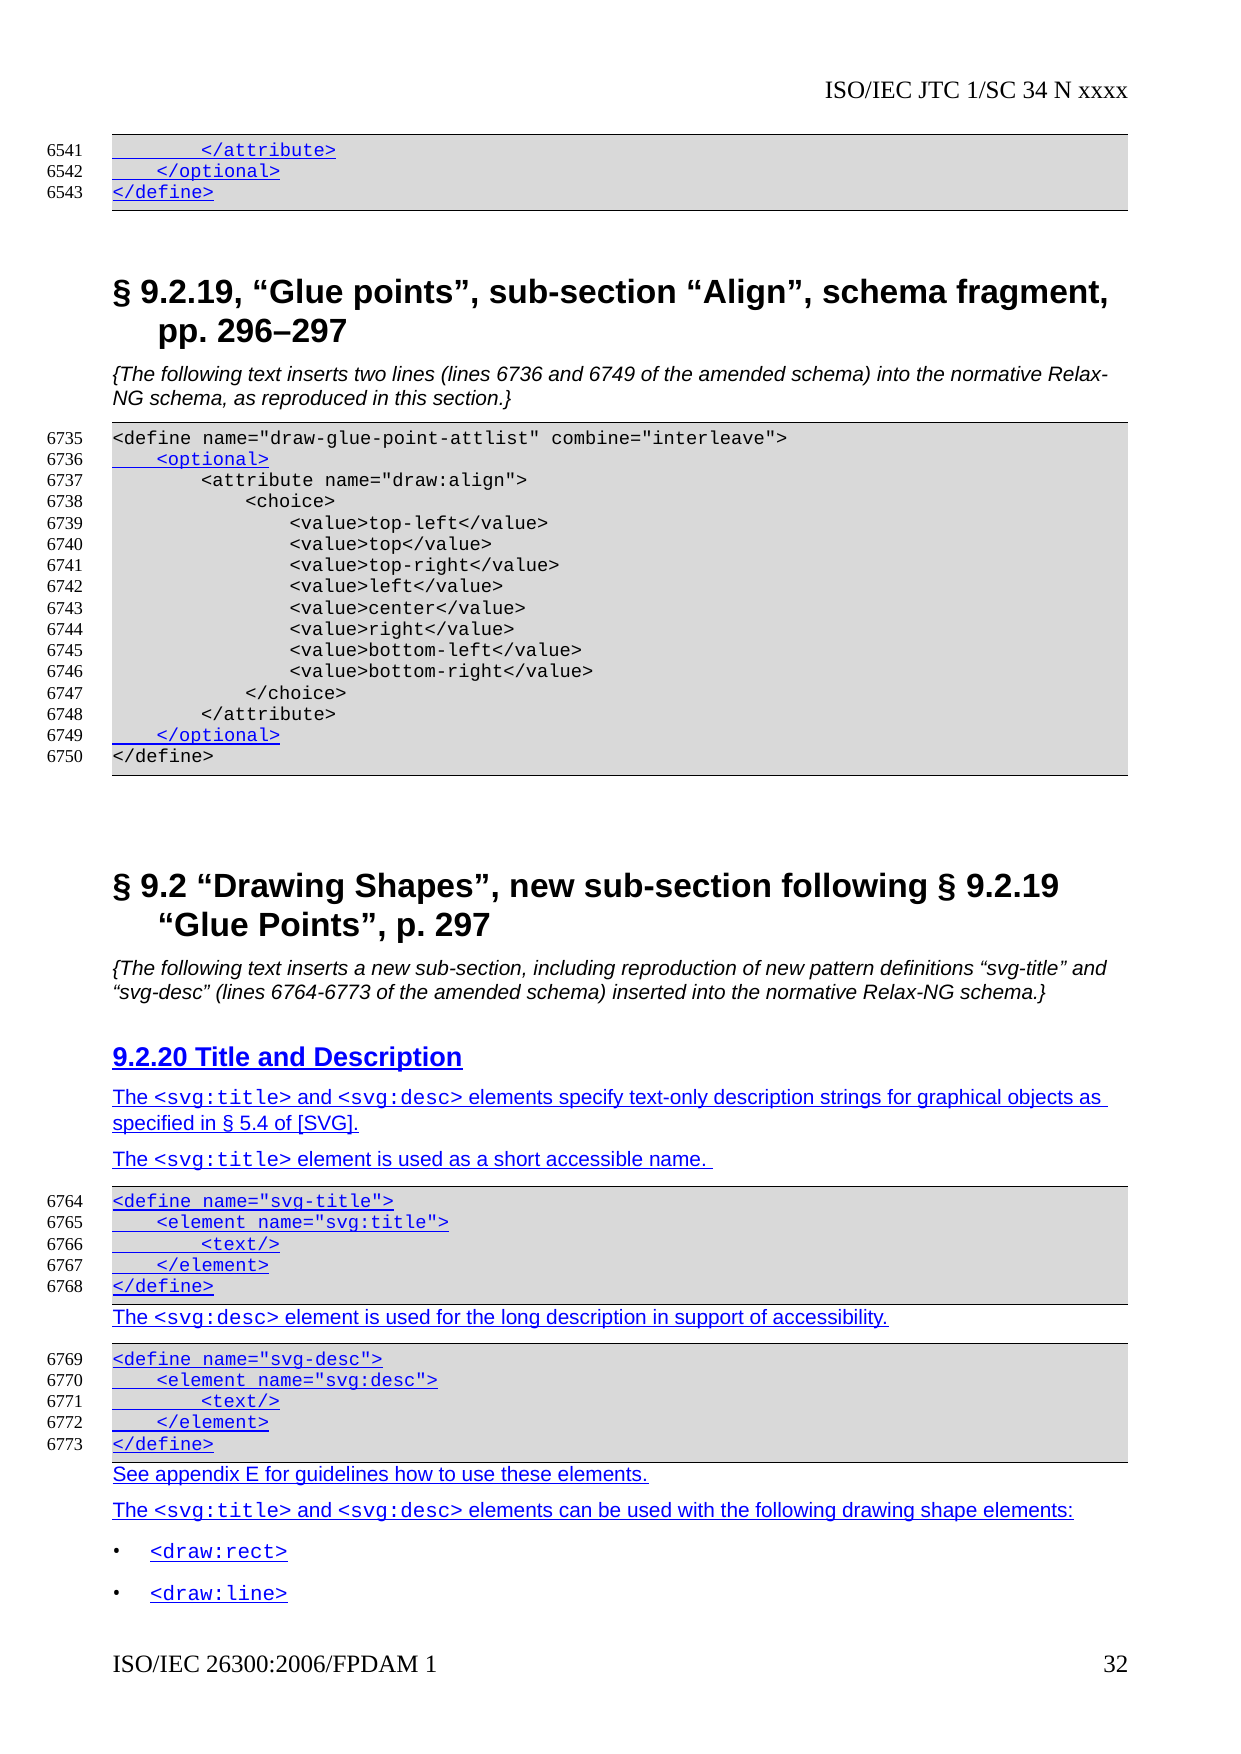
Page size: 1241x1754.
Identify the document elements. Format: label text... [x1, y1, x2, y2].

subtitle § 9.2.19, “Glue points”, sub-section “Align”, schema fragment, pp. 296–297 [112, 272, 1128, 349]
text </define> [112, 1428, 1128, 1462]
text </define> [112, 741, 1128, 775]
text <optional> [112, 450, 1128, 471]
text </element> [112, 1413, 1128, 1428]
text <text/> [112, 1234, 1128, 1256]
text </optional> [112, 162, 1128, 176]
text </optional> [112, 726, 1128, 741]
text </attribute> [112, 705, 1128, 726]
text <value>top-right</value> [112, 556, 1128, 577]
text The <svg:desc> element is used for the long description in support of accessibility. [112, 1305, 1128, 1330]
text <attribute name="draw:align"> [112, 471, 1128, 492]
text <value>bottom-left</value> [112, 641, 1128, 662]
text {The following text inserts a new sub-section, including reproduction of new pattern definitions “svg-title” and “svg-desc” (lines 6764-6773 of the amended schema) inserted into the normative Relax-NG schema.} [112, 956, 1128, 1004]
text <choice> [112, 492, 1128, 513]
text The <svg:title> element is used as a short accessible name. [112, 1147, 1128, 1173]
text <value>center</value> [112, 598, 1128, 620]
text {The following text inserts two lines (lines 6736 and 6749 of the amended schema) into the normative Relax-NG schema, as reproduced in this section.} [112, 362, 1128, 409]
text </choice> [112, 683, 1128, 705]
subtitle 9.2.20 Title and Description [112, 1041, 1128, 1072]
text See appendix E for guidelines how to use these elements. [112, 1463, 1128, 1486]
text </element> [112, 1256, 1128, 1271]
text The <svg:title> and <svg:desc> elements specify text-only description strings for graphical objects as specified in § 5.4 of [SVG]. [112, 1085, 1128, 1135]
text <value>bottom-right</value> [112, 662, 1128, 683]
text </attribute> [112, 135, 1128, 162]
text <define name="svg-title"> [112, 1187, 1128, 1213]
text <value>top</value> [112, 535, 1128, 556]
text <text/> [112, 1392, 1128, 1413]
text </define> [112, 176, 1128, 210]
text The <svg:title> and <svg:desc> elements can be used with the following drawing shape elements: [112, 1498, 1128, 1524]
text <value>left</value> [112, 577, 1128, 598]
text <element name="svg:title"> [112, 1213, 1128, 1234]
list <draw:rect> [112, 1537, 1128, 1565]
text <define name="svg-desc"> [112, 1344, 1128, 1371]
text </define> [112, 1271, 1128, 1304]
text <element name="svg:desc"> [112, 1371, 1128, 1392]
list <draw:line> [112, 1578, 1128, 1606]
subtitle § 9.2 “Drawing Shapes”, new sub-section following § 9.2.19 “Glue Points”, p. 297 [112, 866, 1128, 943]
text <value>right</value> [112, 620, 1128, 641]
text <value>top-left</value> [112, 513, 1128, 535]
text <define name="draw-glue-point-attlist" combine="interleave"> [112, 423, 1128, 450]
